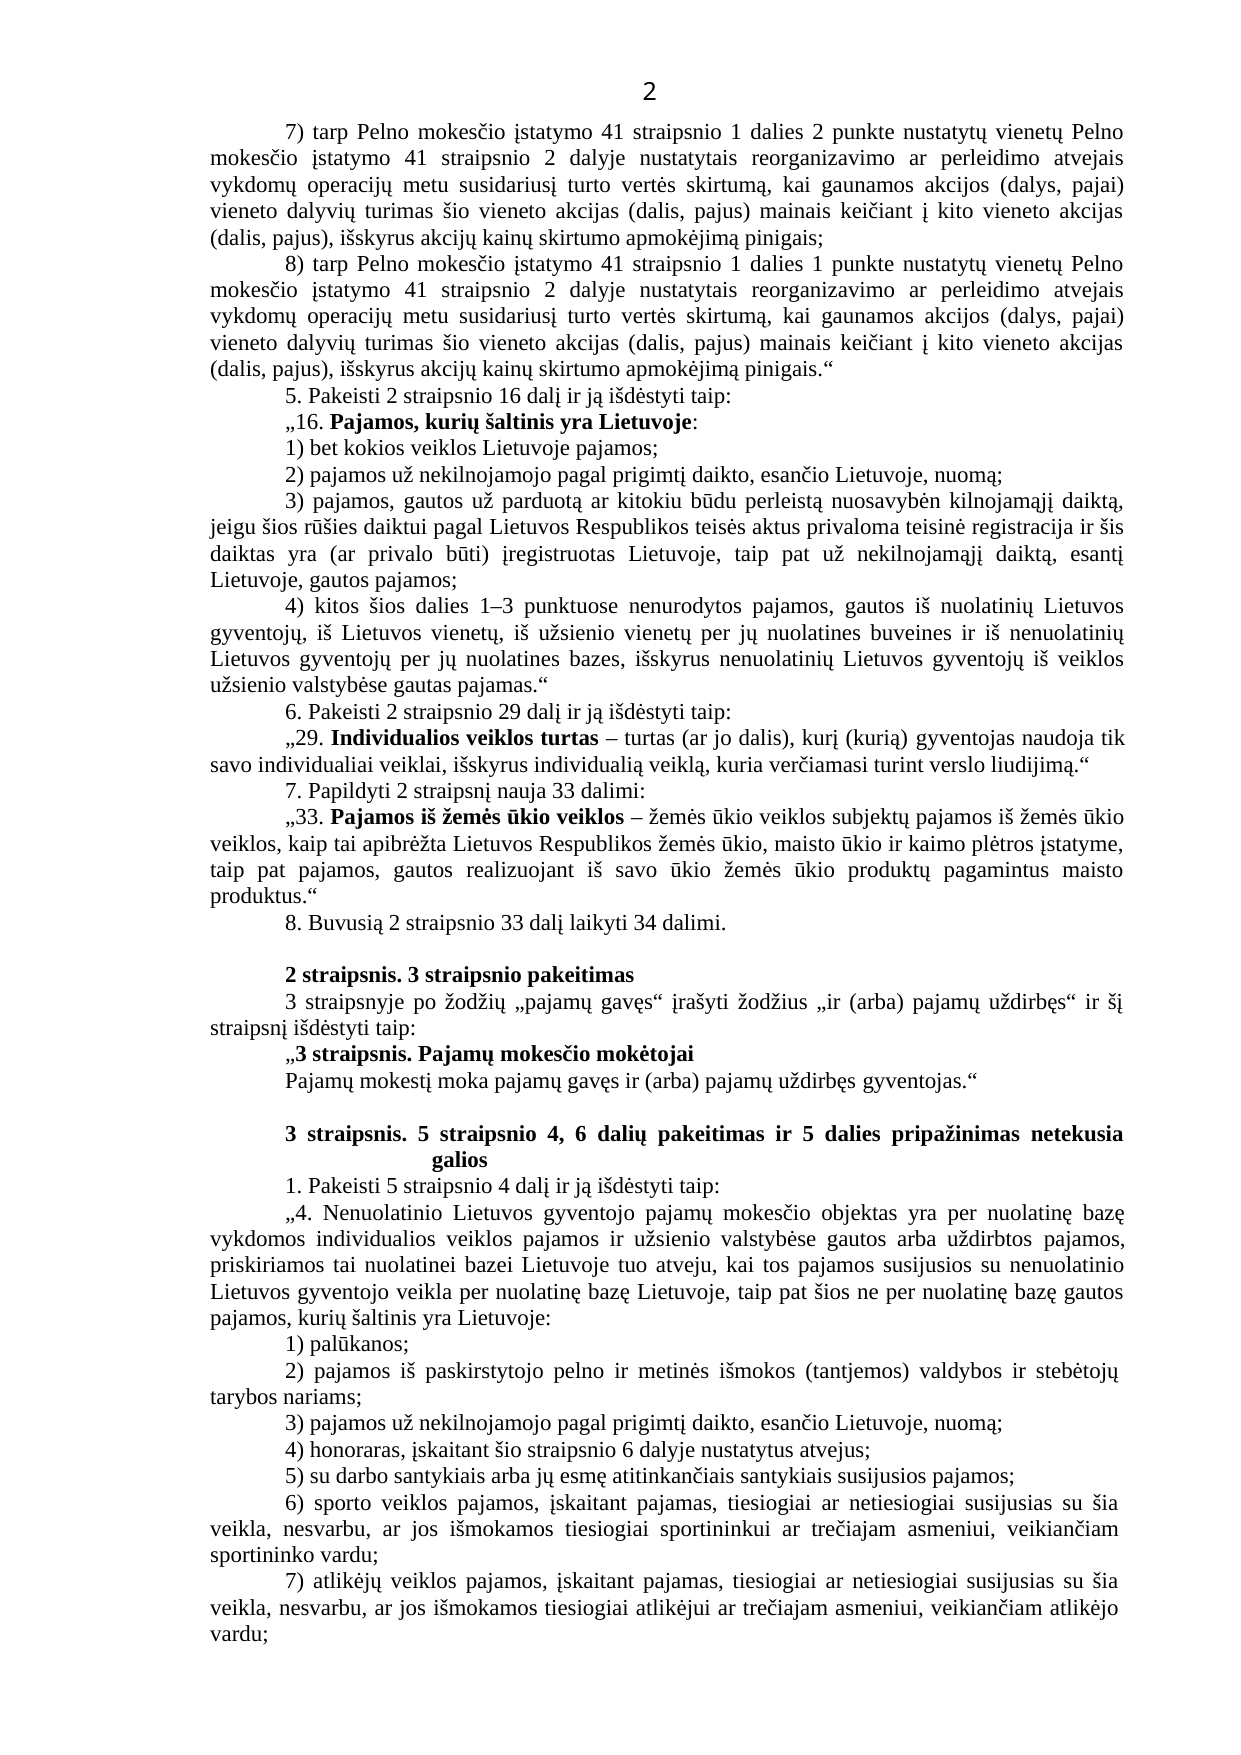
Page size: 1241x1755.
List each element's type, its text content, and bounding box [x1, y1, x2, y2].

text 3 straipsnyje po žodžių „pajamų gavęs“ įrašyti žodžius „ir (arba) pajamų uždirbęs“ ir šį straipsnį išdėstyti taip: [210, 988, 1126, 1041]
text 7) atlikėjų veiklos pajamos, įskaitant pajamas, tiesiogiai ar netiesiogiai susijusias su šia veikla, nesvarbu, ar jos išmokamos tiesiogiai atlikėjui ar trečiajam asmeniui, veikiančiam atlikėjo vardu; [210, 1568, 1120, 1647]
text 5. Pakeisti 2 straipsnio 16 dalį ir ją išdėstyti taip: [210, 382, 1126, 408]
text 7. Papildyti 2 straipsnį nauja 33 dalimi: [210, 777, 1126, 803]
text 5) su darbo santykiais arba jų esmę atitinkančiais santykiais susijusios pajamos; [210, 1462, 1120, 1488]
text 7) tarp Pelno mokesčio įstatymo 41 straipsnio 1 dalies 2 punkte nustatytų vienetų Pelno mokesčio įstatymo 41 straipsnio 2 dalyje nustatytais reorganizavimo ar perleidimo atvejais vykdomų operacijų metu susidariusį turto vertės skirtumą, kai gaunamos akcijos (dalys, pajai) vieneto dalyvių turimas šio vieneto akcijas (dalis, pajus) mainais keičiant į kito vieneto akcijas (dalis, pajus), išskyrus akcijų kainų skirtumo apmokėjimą pinigais; [210, 118, 1126, 250]
text Pajamų mokestį moka pajamų gavęs ir (arba) pajamų uždirbęs gyventojas.“ [210, 1067, 1126, 1093]
text 2) pajamos iš paskirstytojo pelno ir metinės išmokos (tantjemos) valdybos ir stebėtojų tarybos nariams; [210, 1357, 1120, 1409]
text 6) sporto veiklos pajamos, įskaitant pajamas, tiesiogiai ar netiesiogiai susijusias su šia veikla, nesvarbu, ar jos išmokamos tiesiogiai sportininkui ar trečiajam asmeniui, veikiančiam sportininko vardu; [210, 1488, 1120, 1568]
text „29. Individualios veiklos turtas – turtas (ar jo dalis), kurį (kurią) gyventojas naudoja tik savo individualiai veiklai, išskyrus individualią veiklą, kuria verčiamasi turint verslo liudijimą.“ [210, 724, 1126, 777]
text 3) pajamos už nekilnojamojo pagal prigimtį daikto, esančio Lietuvoje, nuomą; [210, 1409, 1120, 1436]
text „33. Pajamos iš žemės ūkio veiklos – žemės ūkio veiklos subjektų pajamos iš žemės ūkio veiklos, kaip tai apibrėžta Lietuvos Respublikos žemės ūkio, maisto ūkio ir kaimo plėtros įstatyme, taip pat pajamos, gautos realizuojant iš savo ūkio žemės ūkio produktų pagamintus maisto produktus.“ [210, 803, 1126, 909]
text 3) pajamos, gautos už parduotą ar kitokiu būdu perleistą nuosavybėn kilnojamąjį daiktą, jeigu šios rūšies daiktui pagal Lietuvos Respublikos teisės aktus privaloma teisinė registracija ir šis daiktas yra (ar privalo būti) įregistruotas Lietuvoje, taip pat už nekilnojamąjį daiktą, esantį Lietuvoje, gautos pajamos; [210, 487, 1126, 592]
text „4. Nenuolatinio Lietuvos gyventojo pajamų mokesčio objektas yra per nuolatinę bazę vykdomos individualios veiklos pajamos ir užsienio valstybėse gautos arba uždirbtos pajamos, priskiriamos tai nuolatinei bazei Lietuvoje tuo atveju, kai tos pajamos susijusios su nenuolatinio Lietuvos gyventojo veikla per nuolatinę bazę Lietuvoje, taip pat šios ne per nuolatinę bazę gautos pajamos, kurių šaltinis yra Lietuvoje: [210, 1199, 1126, 1330]
text „3 straipsnis. Pajamų mokesčio mokėtojai [210, 1041, 1126, 1067]
text 8. Buvusią 2 straipsnio 33 dalį laikyti 34 dalimi. [210, 909, 1126, 935]
text 1. Pakeisti 5 straipsnio 4 dalį ir ją išdėstyti taip: [210, 1172, 1126, 1199]
text 2 straipsnis. 3 straipsnio pakeitimas [210, 961, 1126, 988]
text 4) honoraras, įskaitant šio straipsnio 6 dalyje nustatytus atvejus; [210, 1436, 1120, 1462]
text 2) pajamos už nekilnojamojo pagal prigimtį daikto, esančio Lietuvoje, nuomą; [210, 461, 1126, 487]
text 6. Pakeisti 2 straipsnio 29 dalį ir ją išdėstyti taip: [210, 698, 1126, 724]
text 4) kitos šios dalies 1–3 punktuose nenurodytos pajamos, gautos iš nuolatinių Lietuvos gyventojų, iš Lietuvos vienetų, iš užsienio vienetų per jų nuolatines buveines ir iš nenuolatinių Lietuvos gyventojų per jų nuolatines bazes, išskyrus nenuolatinių Lietuvos gyventojų iš veiklos užsienio valstybėse gautas pajamas.“ [210, 592, 1126, 698]
text „16. Pajamos, kurių šaltinis yra Lietuvoje: [210, 408, 1126, 434]
text 3 straipsnis. 5 straipsnio 4, 6 dalių pakeitimas ir 5 dalies pripažinimas netekusia galios [285, 1119, 1126, 1172]
text 1) bet kokios veiklos Lietuvoje pajamos; [210, 434, 1126, 461]
text 1) palūkanos; [210, 1330, 1126, 1357]
subtitle 8) tarp Pelno mokesčio įstatymo 41 straipsnio 1 dalies 1 punkte nustatytų vienetų Pelno mokesčio įstatymo 41 straipsnio 2 dalyje nustatytais reorganizavimo ar perleidimo atvejais vykdomų operacijų metu susidariusį turto vertės skirtumą, kai gaunamos akcijos (dalys, pajai) vieneto dalyvių turimas šio vieneto akcijas (dalis, pajus) mainais keičiant į kito vieneto akcijas (dalis, pajus), išskyrus akcijų kainų skirtumo apmokėjimą pinigais.“ [210, 250, 1126, 382]
